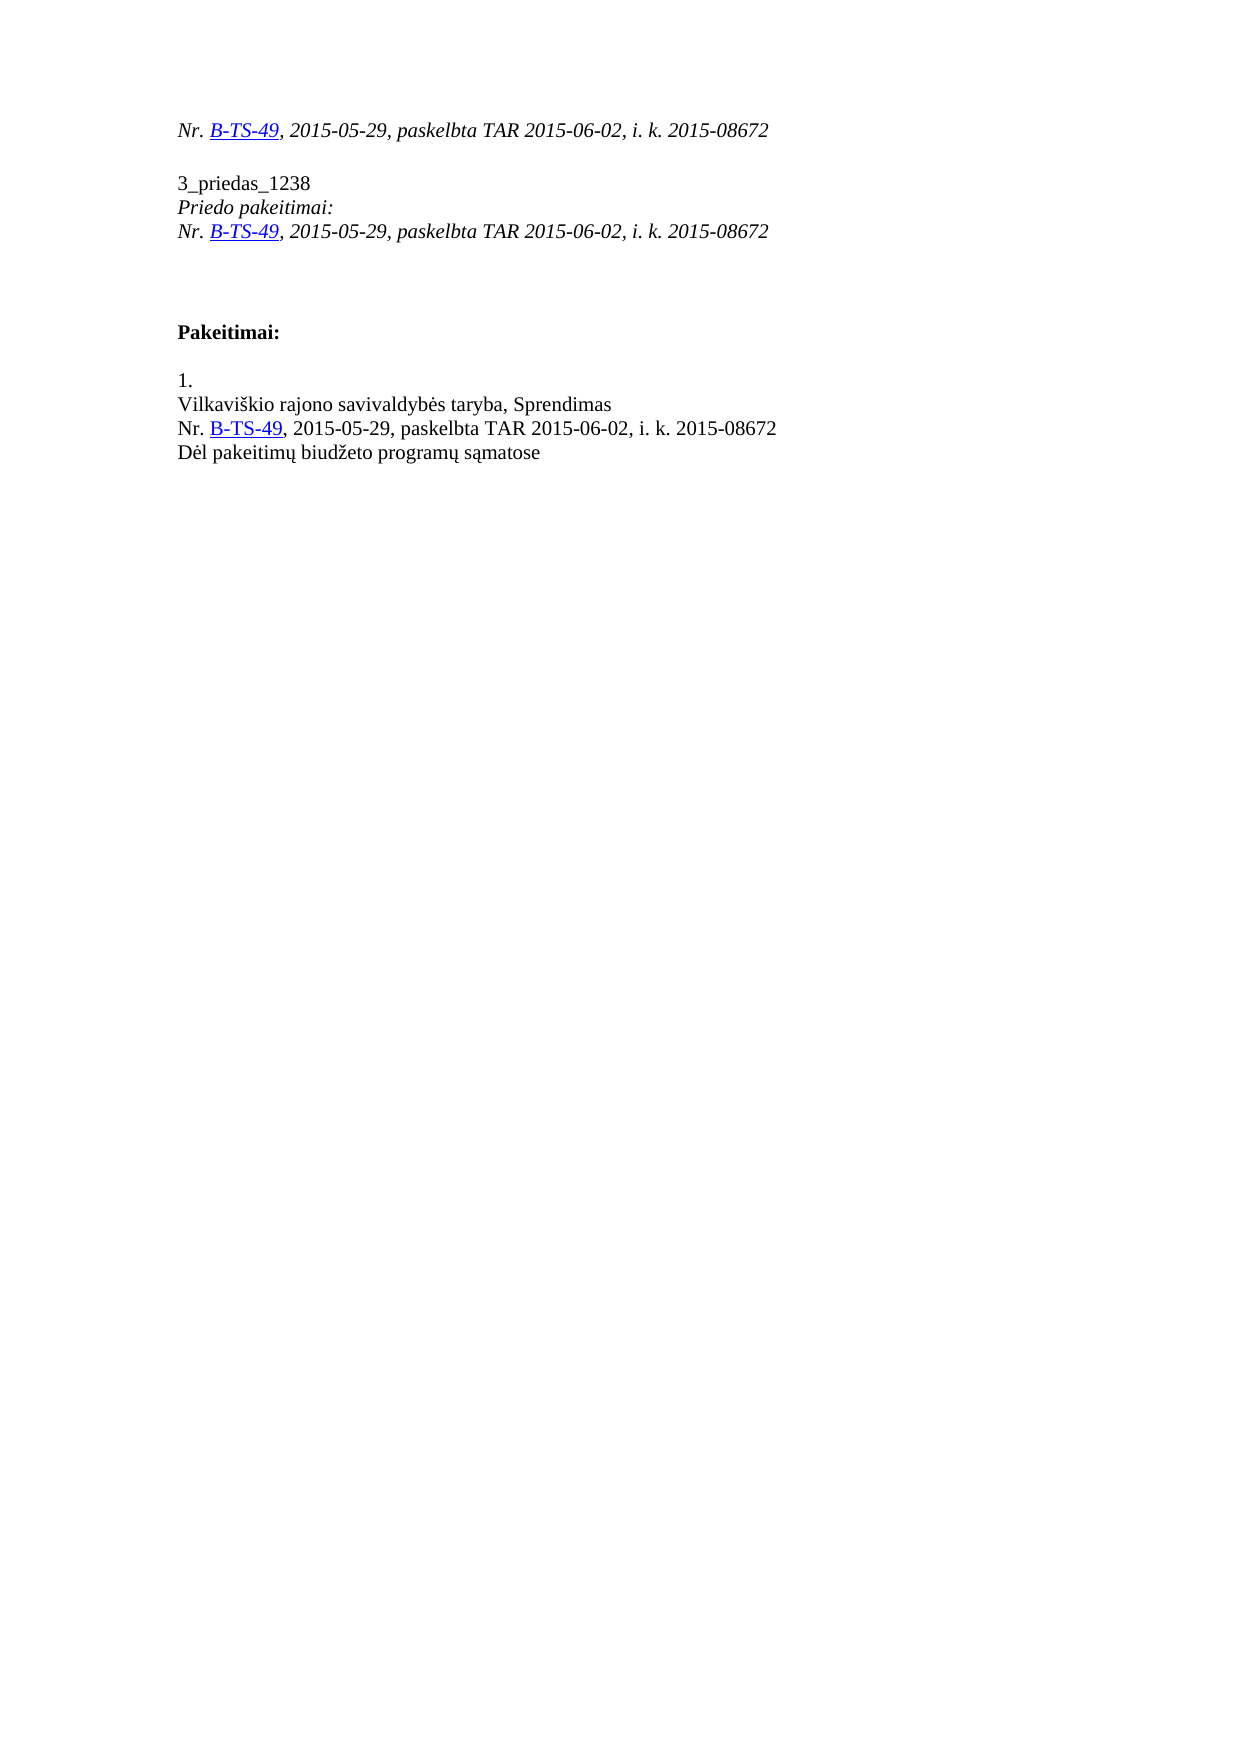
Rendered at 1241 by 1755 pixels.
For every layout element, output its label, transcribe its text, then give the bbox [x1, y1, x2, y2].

text Vilkaviškio rajono savivaldybės taryba, Sprendimas [177, 392, 1181, 416]
text 1. [177, 368, 1181, 392]
text 3_priedas_1238 [177, 171, 1181, 195]
text Nr. B-TS-49, 2015-05-29, paskelbta TAR 2015-06-02, i. k. 2015-08672 [177, 219, 1181, 243]
text Priedo pakeitimai: [177, 195, 1181, 219]
text Dėl pakeitimų biudžeto programų sąmatose [177, 440, 1181, 464]
text Nr. B-TS-49, 2015-05-29, paskelbta TAR 2015-06-02, i. k. 2015-08672 [177, 416, 1181, 440]
text Nr. B-TS-49, 2015-05-29, paskelbta TAR 2015-06-02, i. k. 2015-08672 [177, 118, 1181, 142]
text Pakeitimai: [177, 320, 1181, 344]
